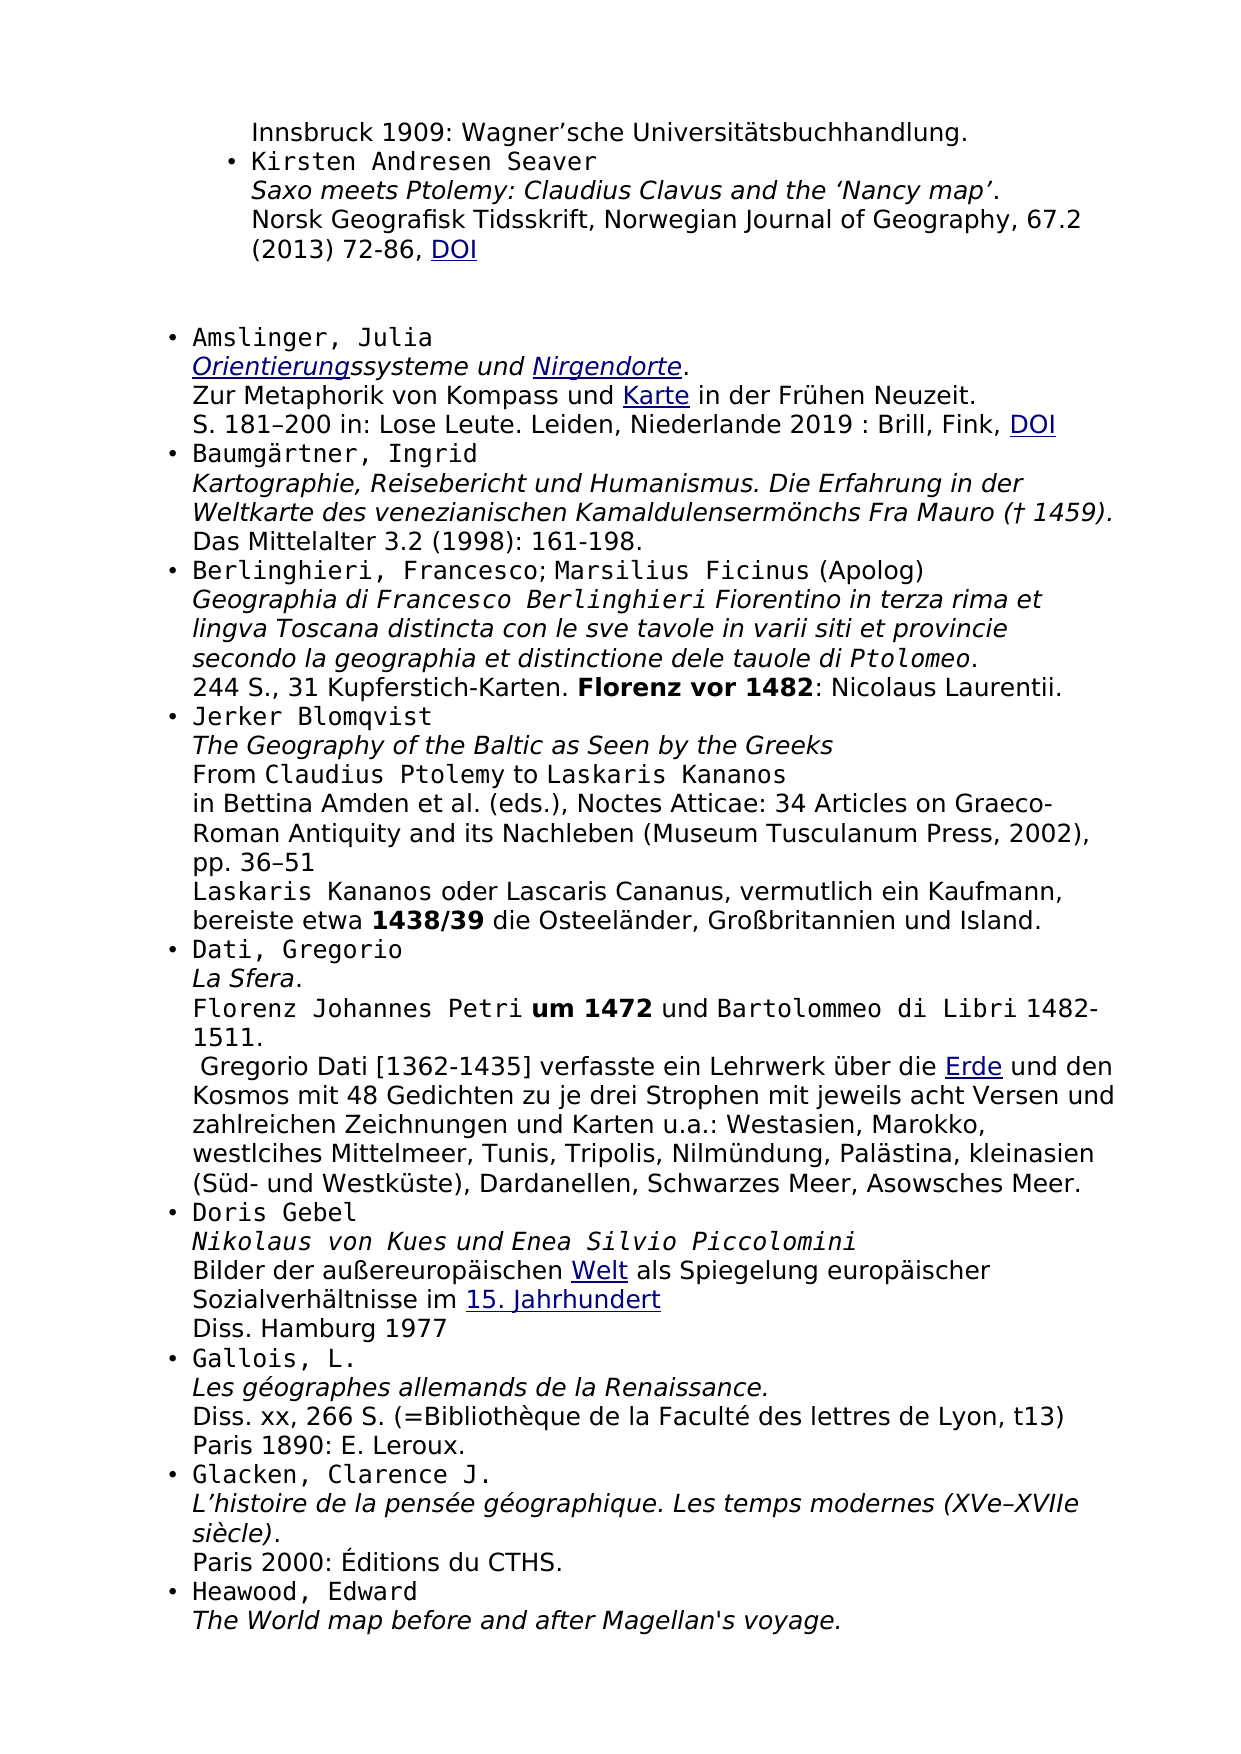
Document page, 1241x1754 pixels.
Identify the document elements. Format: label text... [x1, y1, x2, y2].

list Gallois, L. Les géographes allemands de la Renaissance. Diss. xx, 266 S. (=Bibliothèque de la Faculté des lettres de Lyon, t13) Paris 1890: E. Leroux. [177, 1344, 1122, 1460]
list Doris Gebel Nikolaus von Kues und Enea Silvio Piccolomini Bilder der außereuropäischen Welt als Spiegelung europäischer Sozialverhältnisse im 15. Jahrhundert Diss. Hamburg 1977 [177, 1198, 1122, 1344]
list Amslinger, Julia Orientierungssysteme und Nirgendorte. Zur Metaphorik von Kompass und Karte in der Frühen Neuzeit. S. 181–200 in: Lose Leute. Leiden, Niederlande 2019 : Brill, Fink, DOI [177, 323, 1122, 439]
list Heawood, Edward The World map before and after Magellan's voyage. [177, 1577, 1122, 1635]
list Dati, Gregorio La Sfera. Florenz Johannes Petri um 1472 und Bartolommeo di Libri 1482-1511. Gregorio Dati [1362-1435] verfasste ein Lehrwerk über die Erde und den Kosmos mit 48 Gedichten zu je drei Strophen mit jeweils acht Versen und zahlreichen Zeichnungen und Karten u.a.: Westasien, Marokko, westlcihes Mittelmeer, Tunis, Tripolis, Nilmündung, Palästina, kleinasien (Süd- und Westküste), Dardanellen, Schwarzes Meer, Asowsches Meer. [177, 935, 1122, 1198]
list Jerker Blomqvist The Geography of the Baltic as Seen by the Greeks From Claudius Ptolemy to Laskaris Kananos in Bettina Amden et al. (eds.), Noctes Atticae: 34 Articles on Graeco-Roman Antiquity and its Nachleben (Museum Tusculanum Press, 2002), pp. 36–51 Laskaris Kananos oder Lascaris Cananus, vermutlich ein Kaufmann, bereiste etwa 1438/39 die Osteeländer, Großbritannien und Island. [177, 702, 1122, 935]
list Baumgärtner, Ingrid Kartographie, Reisebericht und Humanismus. Die Erfahrung in der Weltkarte des venezianischen Kamaldulensermönchs Fra Mauro († 1459). Das Mittelalter 3.2 (1998): 161-198. [177, 439, 1122, 556]
list Innsbruck 1909: Wagner’sche Universitätsbuchhandlung. [236, 118, 1122, 147]
list Kirsten Andresen Seaver Saxo meets Ptolemy: Claudius Clavus and the ‘Nancy map’. Norsk Geografisk Tidsskrift, Norwegian Journal of Geography, 67.2 (2013) 72-86, DOI [236, 147, 1122, 264]
list Berlinghieri, Francesco; Marsilius Ficinus (Apolog) Geographia di Francesco Berlinghieri Fiorentino in terza rima et lingva Toscana distincta con le sve tavole in varii siti et provincie secondo la geographia et distinctione dele tauole di Ptolomeo. 244 S., 31 Kupferstich-Karten. Florenz vor 1482: Nicolaus Laurentii. [177, 556, 1122, 702]
list Glacken, Clarence J. L’histoire de la pensée géographique. Les temps modernes (XVe–XVIIe siècle). Paris 2000: Éditions du CTHS. [177, 1460, 1122, 1577]
